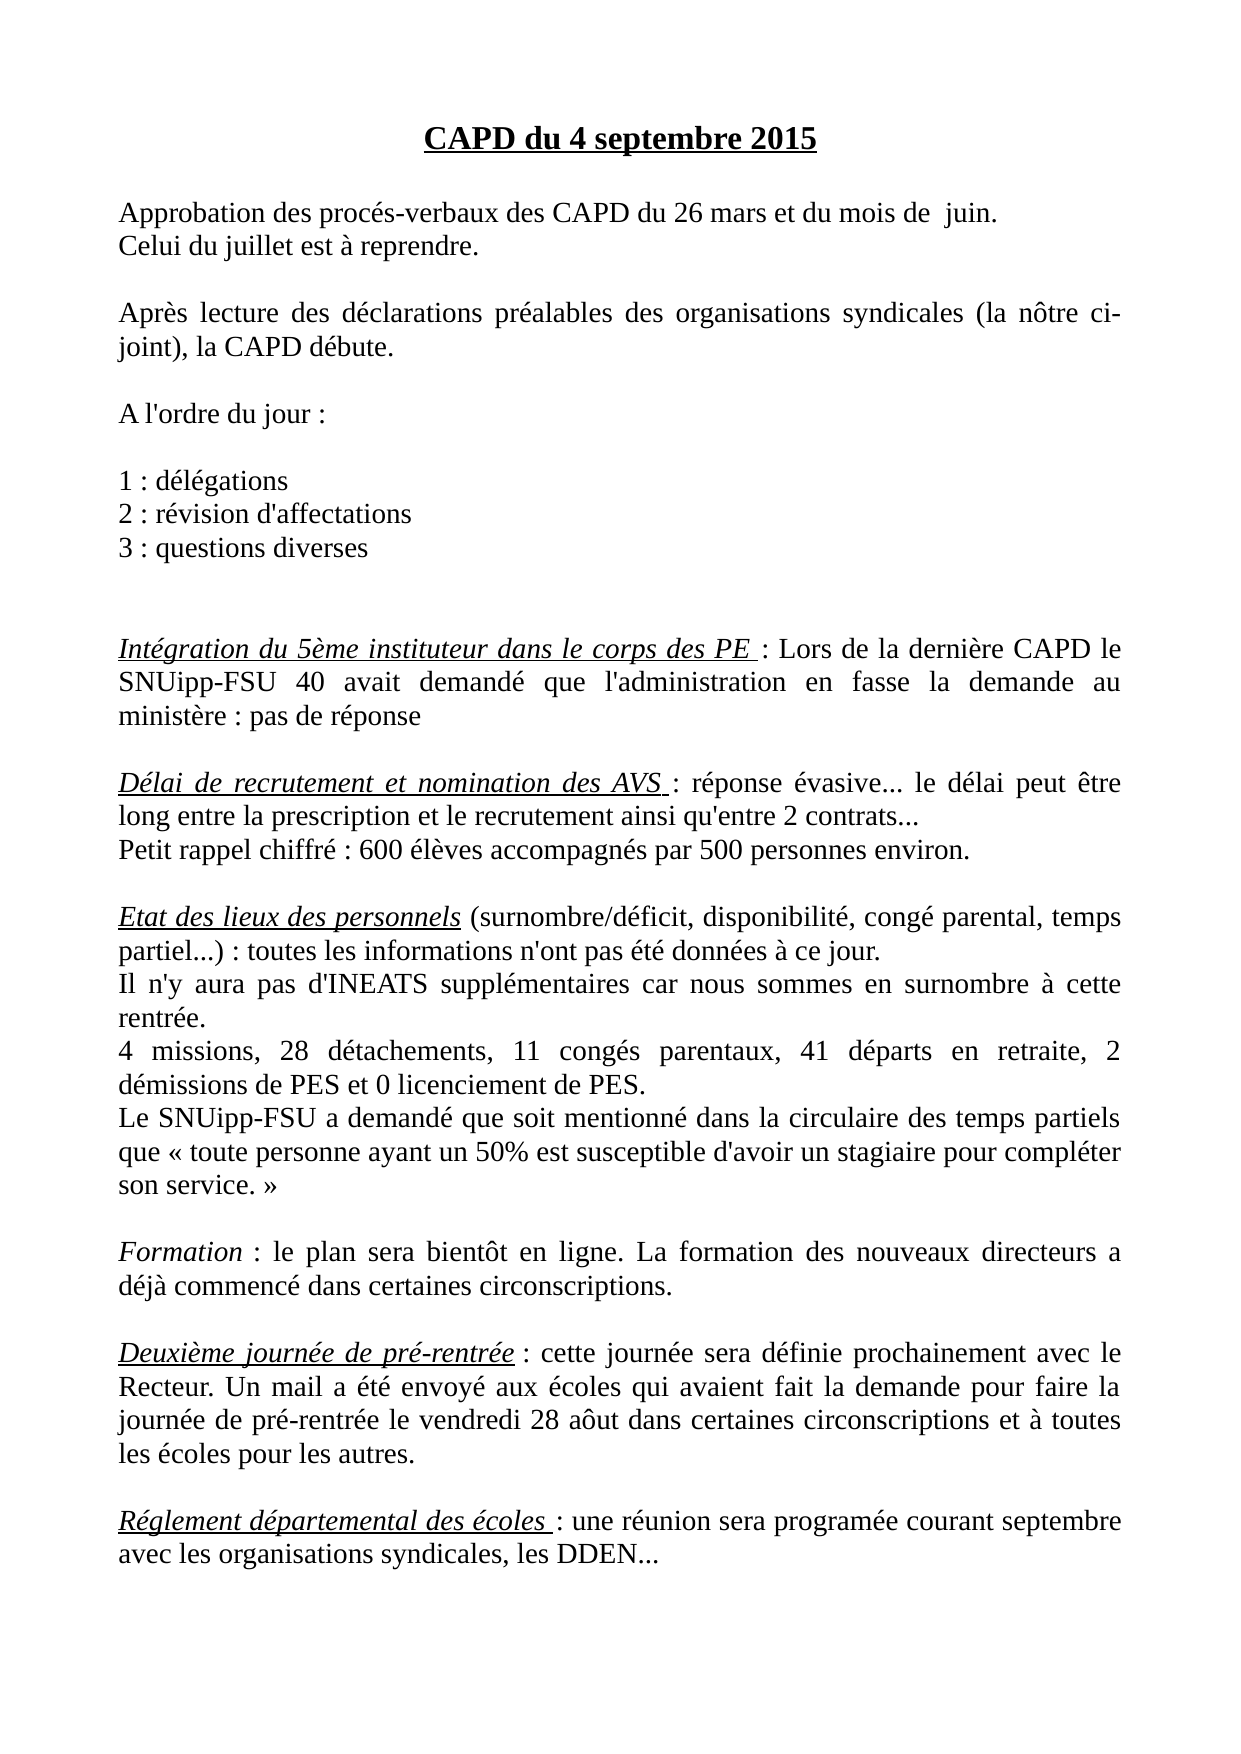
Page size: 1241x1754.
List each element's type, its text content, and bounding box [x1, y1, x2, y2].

text CAPD du 4 septembre 2015 [118, 118, 1122, 156]
text Réglement départemental des écoles : une réunion sera programée courant septembre avec les organisations syndicales, les DDEN... [118, 1503, 1122, 1570]
text Le SNUipp-FSU a demandé que soit mentionné dans la circulaire des temps partiels que « toute personne ayant un 50% est susceptible d'avoir un stagiaire pour compléter son service. » [118, 1100, 1122, 1201]
text Après lecture des déclarations préalables des organisations syndicales (la nôtre ci-joint), la CAPD débute. [118, 295, 1122, 362]
text Deuxième journée de pré-rentrée : cette journée sera définie prochainement avec le Recteur. Un mail a été envoyé aux écoles qui avaient fait la demande pour faire la journée de pré-rentrée le vendredi 28 aôut dans certaines circonscriptions et à toutes les écoles pour les autres. [118, 1335, 1122, 1469]
text Intégration du 5ème instituteur dans le corps des PE : Lors de la dernière CAPD le SNUipp-FSU 40 avait demandé que l'administration en fasse la demande au ministère : pas de réponse [118, 631, 1122, 731]
text Celui du juillet est à reprendre. [118, 228, 1122, 262]
text 1 : délégations [118, 463, 1122, 497]
text 3 : questions diverses [118, 530, 1122, 564]
text A l'ordre du jour : [118, 396, 1122, 429]
text 2 : révision d'affectations [118, 497, 1122, 530]
text Etat des lieux des personnels (surnombre/déficit, disponibilité, congé parental, temps partiel...) : toutes les informations n'ont pas été données à ce jour. [118, 899, 1122, 966]
text Il n'y aura pas d'INEATS supplémentaires car nous sommes en surnombre à cette rentrée. [118, 966, 1122, 1033]
text Délai de recrutement et nomination des AVS : réponse évasive... le délai peut être long entre la prescription et le recrutement ainsi qu'entre 2 contrats... [118, 765, 1122, 832]
text 4 missions, 28 détachements, 11 congés parentaux, 41 départs en retraite, 2 démissions de PES et 0 licenciement de PES. [118, 1033, 1122, 1100]
text Petit rappel chiffré : 600 élèves accompagnés par 500 personnes environ. [118, 832, 1122, 866]
text Formation : le plan sera bientôt en ligne. La formation des nouveaux directeurs a déjà commencé dans certaines circonscriptions. [118, 1234, 1122, 1302]
text Approbation des procés-verbaux des CAPD du 26 mars et du mois de juin. [118, 195, 1122, 228]
